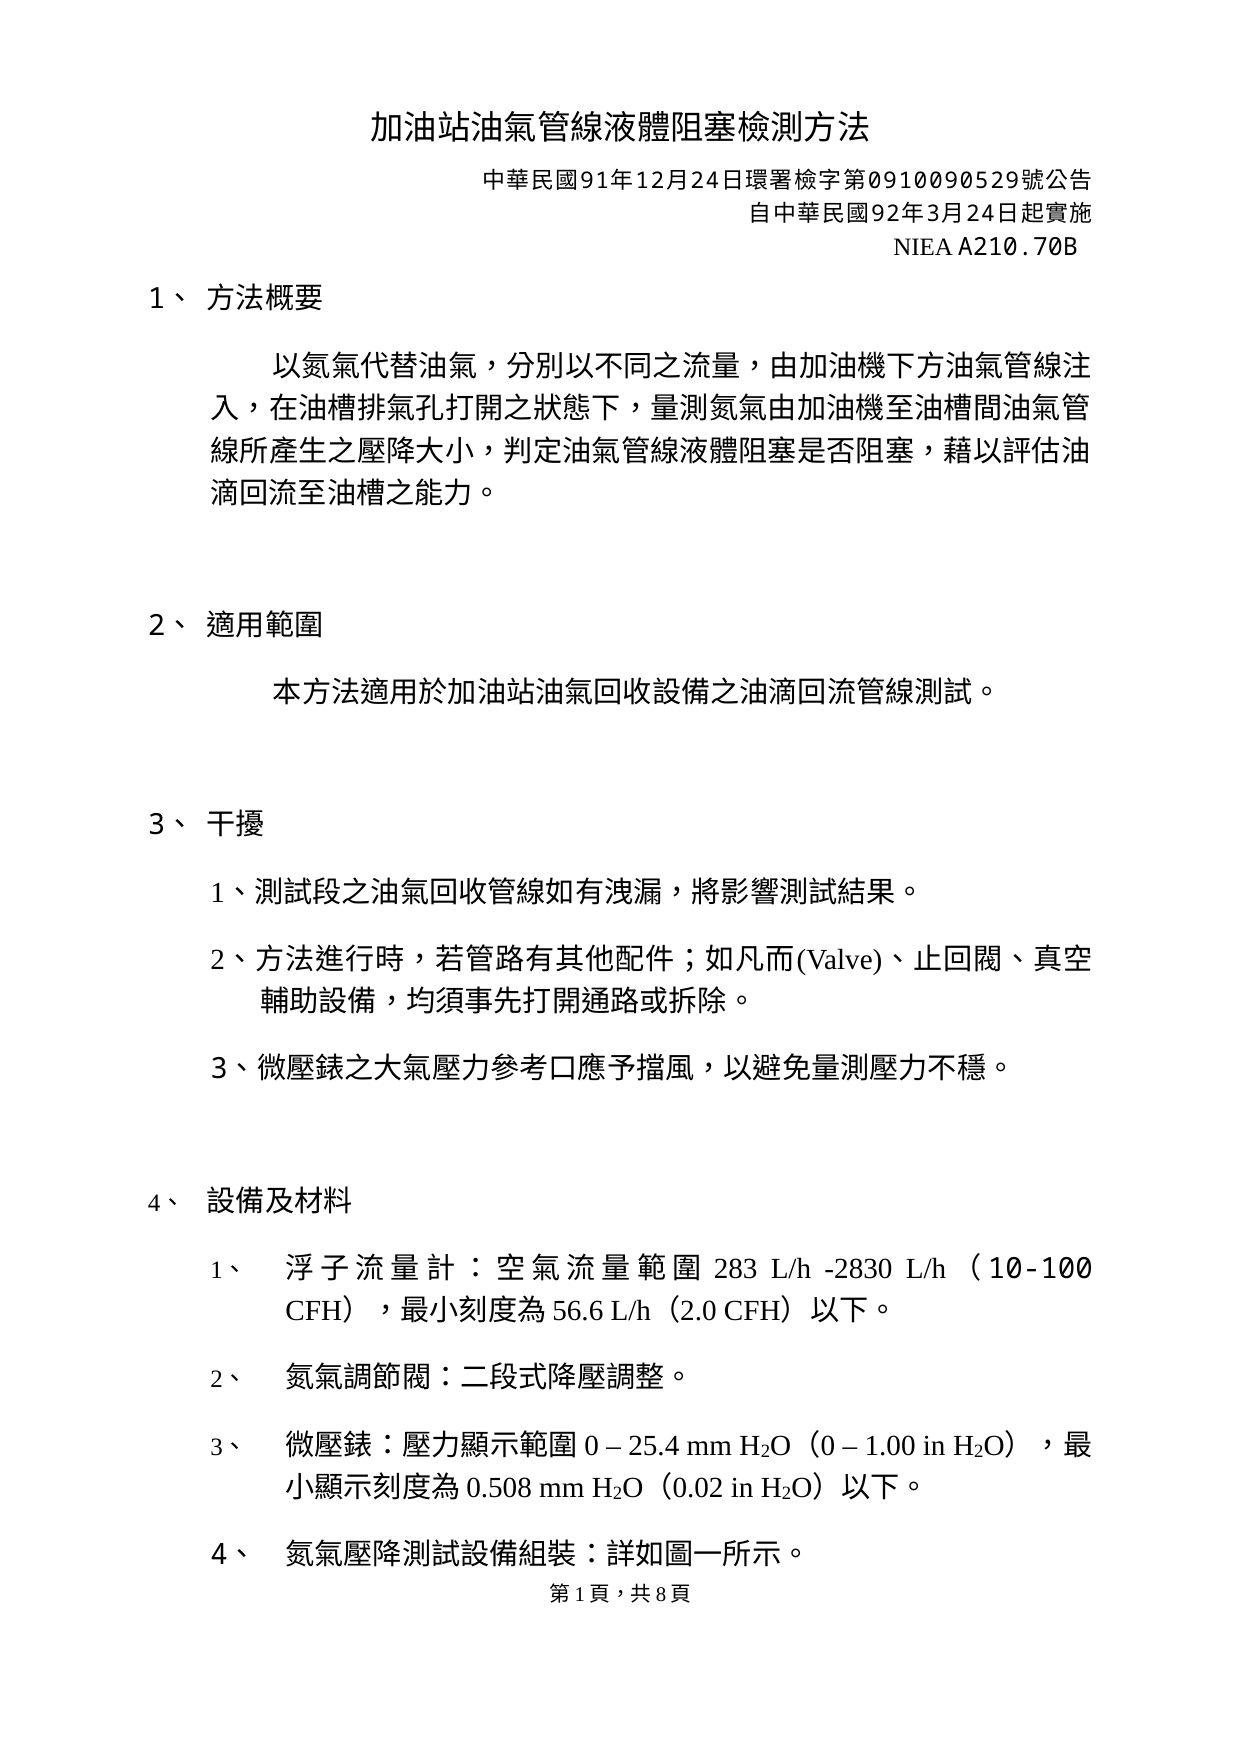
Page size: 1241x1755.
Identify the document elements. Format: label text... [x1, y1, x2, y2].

text 加油站油氣管線液體阻塞檢測方法 [148, 101, 1093, 149]
text 2、方法進行時，若管路有其他配件；如凡而(Valve)、止回閥、真空輔助設備，均須事先打開通路或拆除。 [210, 935, 1093, 1020]
text 以氮氣代替油氣，分別以不同之流量，由加油機下方油氣管線注入，在油槽排氣孔打開之狀態下，量測氮氣由加油機至油槽間油氣管線所產生之壓降大小，判定油氣管線液體阻塞是否阻塞，藉以評估油滴回流至油槽之能力。 [210, 342, 1093, 512]
list 干擾 [148, 801, 1093, 843]
text 自中華民國92年3月24日起實施 [207, 195, 1093, 228]
text 1、測試段之油氣回收管線如有洩漏，將影響測試結果。 [210, 868, 1093, 910]
list 氮氣調節閥：二段式降壓調整。 [210, 1354, 1093, 1396]
list 浮子流量計：空氣流量範圍283 L/h -2830 L/h（10-100 CFH），最小刻度為56.6 L/h（2.0 CFH）以下。 [210, 1244, 1093, 1329]
list 微壓錶：壓力顯示範圍0 – 25.4 mm H2O（0 – 1.00 in H2O），最小顯示刻度為0.508 mm H2O（0.02 in H2O）以下。 [210, 1421, 1093, 1506]
list 適用範圍 [148, 601, 1093, 644]
text 3、微壓錶之大氣壓力參考口應予擋風，以避免量測壓力不穩。 [210, 1045, 1093, 1087]
text 中華民國91年12月24日環署檢字第0910090529號公告 [207, 162, 1093, 195]
text 本方法適用於加油站油氣回收設備之油滴回流管線測試。 [210, 669, 1093, 711]
list 方法概要 [148, 275, 1093, 317]
list 設備及材料 [148, 1177, 1093, 1219]
list 氮氣壓降測試設備組裝：詳如圖一所示。 [210, 1531, 1093, 1573]
text NIEA A210.70B [148, 228, 1093, 263]
